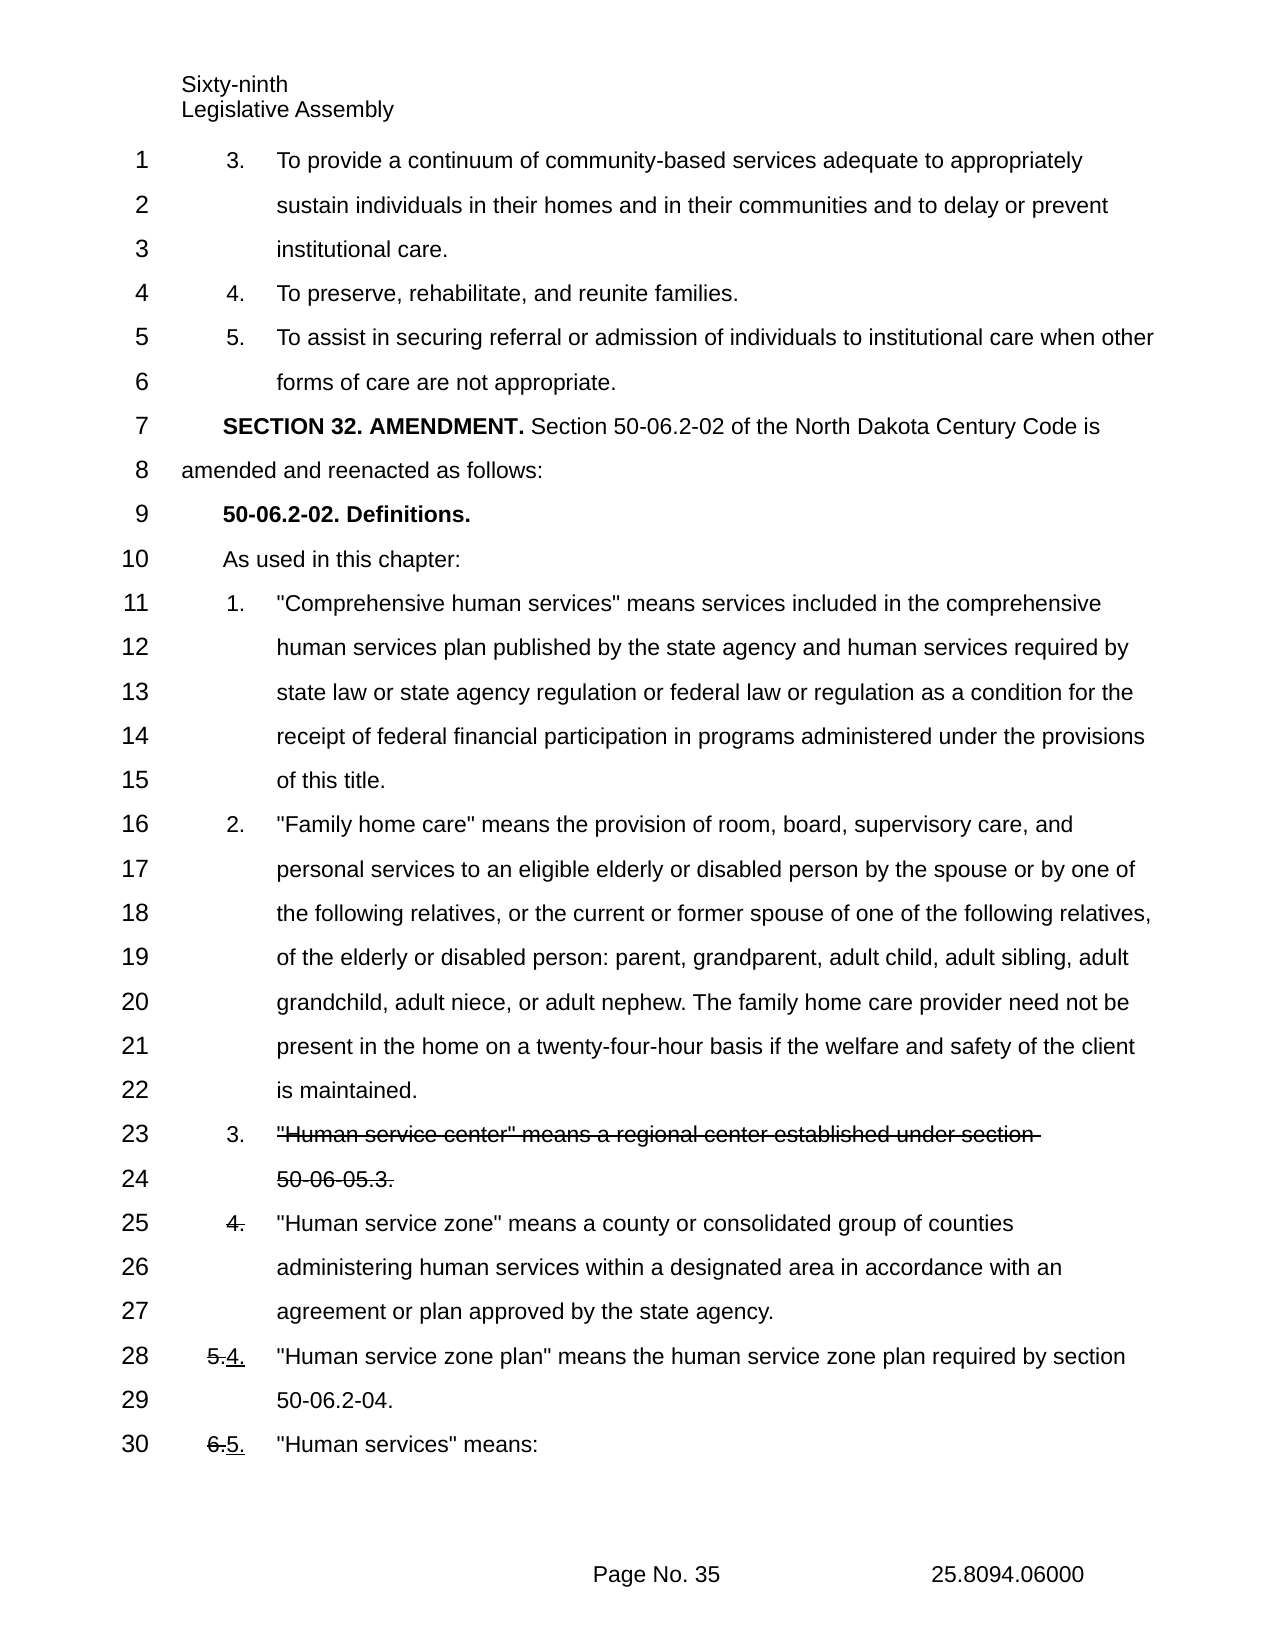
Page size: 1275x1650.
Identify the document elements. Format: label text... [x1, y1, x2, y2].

subtitle 50‑06.2‑02. Definitions. [181, 487, 1154, 532]
text 6.5. "Human services" means: [181, 1417, 1154, 1461]
text As used in this chapter: [181, 532, 1154, 576]
text 4. "Human service zone" means a county or consolidated group of counties administering human services within a designated area in accordance with an agreement or plan approved by the state agency. [181, 1196, 1154, 1329]
text 2. "Family home care" means the provision of room, board, supervisory care, and personal services to an eligible elderly or disabled person by the spouse or by one of the following relatives, or the current or former spouse of one of the following relatives, of the elderly or disabled person: parent, grandparent, adult child, adult sibling, adult grandchild, adult niece, or adult nephew. The family home care provider need not be present in the home on a twenty‑four‑hour basis if the welfare and safety of the client is maintained. [181, 797, 1154, 1107]
text 4. To preserve, rehabilitate, and reunite families. [181, 266, 1154, 310]
text 3. To provide a continuum of community‑based services adequate to appropriately sustain individuals in their homes and in their communities and to delay or prevent institutional care. [181, 133, 1154, 266]
text 5.4. "Human service zone plan" means the human service zone plan required by section 50‑06.2‑04. [181, 1329, 1154, 1417]
text 5. To assist in securing referral or admission of individuals to institutional care when other forms of care are not appropriate. [181, 310, 1154, 399]
text 1. "Comprehensive human services" means services included in the comprehensive human services plan published by the state agency and human services required by state law or state agency regulation or federal law or regulation as a condition for the receipt of federal financial participation in programs administered under the provisions of this title. [181, 576, 1154, 797]
text 3. "Human service center" means a regional center established under section 50‑06‑05.3. [181, 1107, 1154, 1196]
text SECTION 32. AMENDMENT. Section 50‑06.2‑02 of the North Dakota Century Code is amended and reenacted as follows: [181, 399, 1154, 487]
